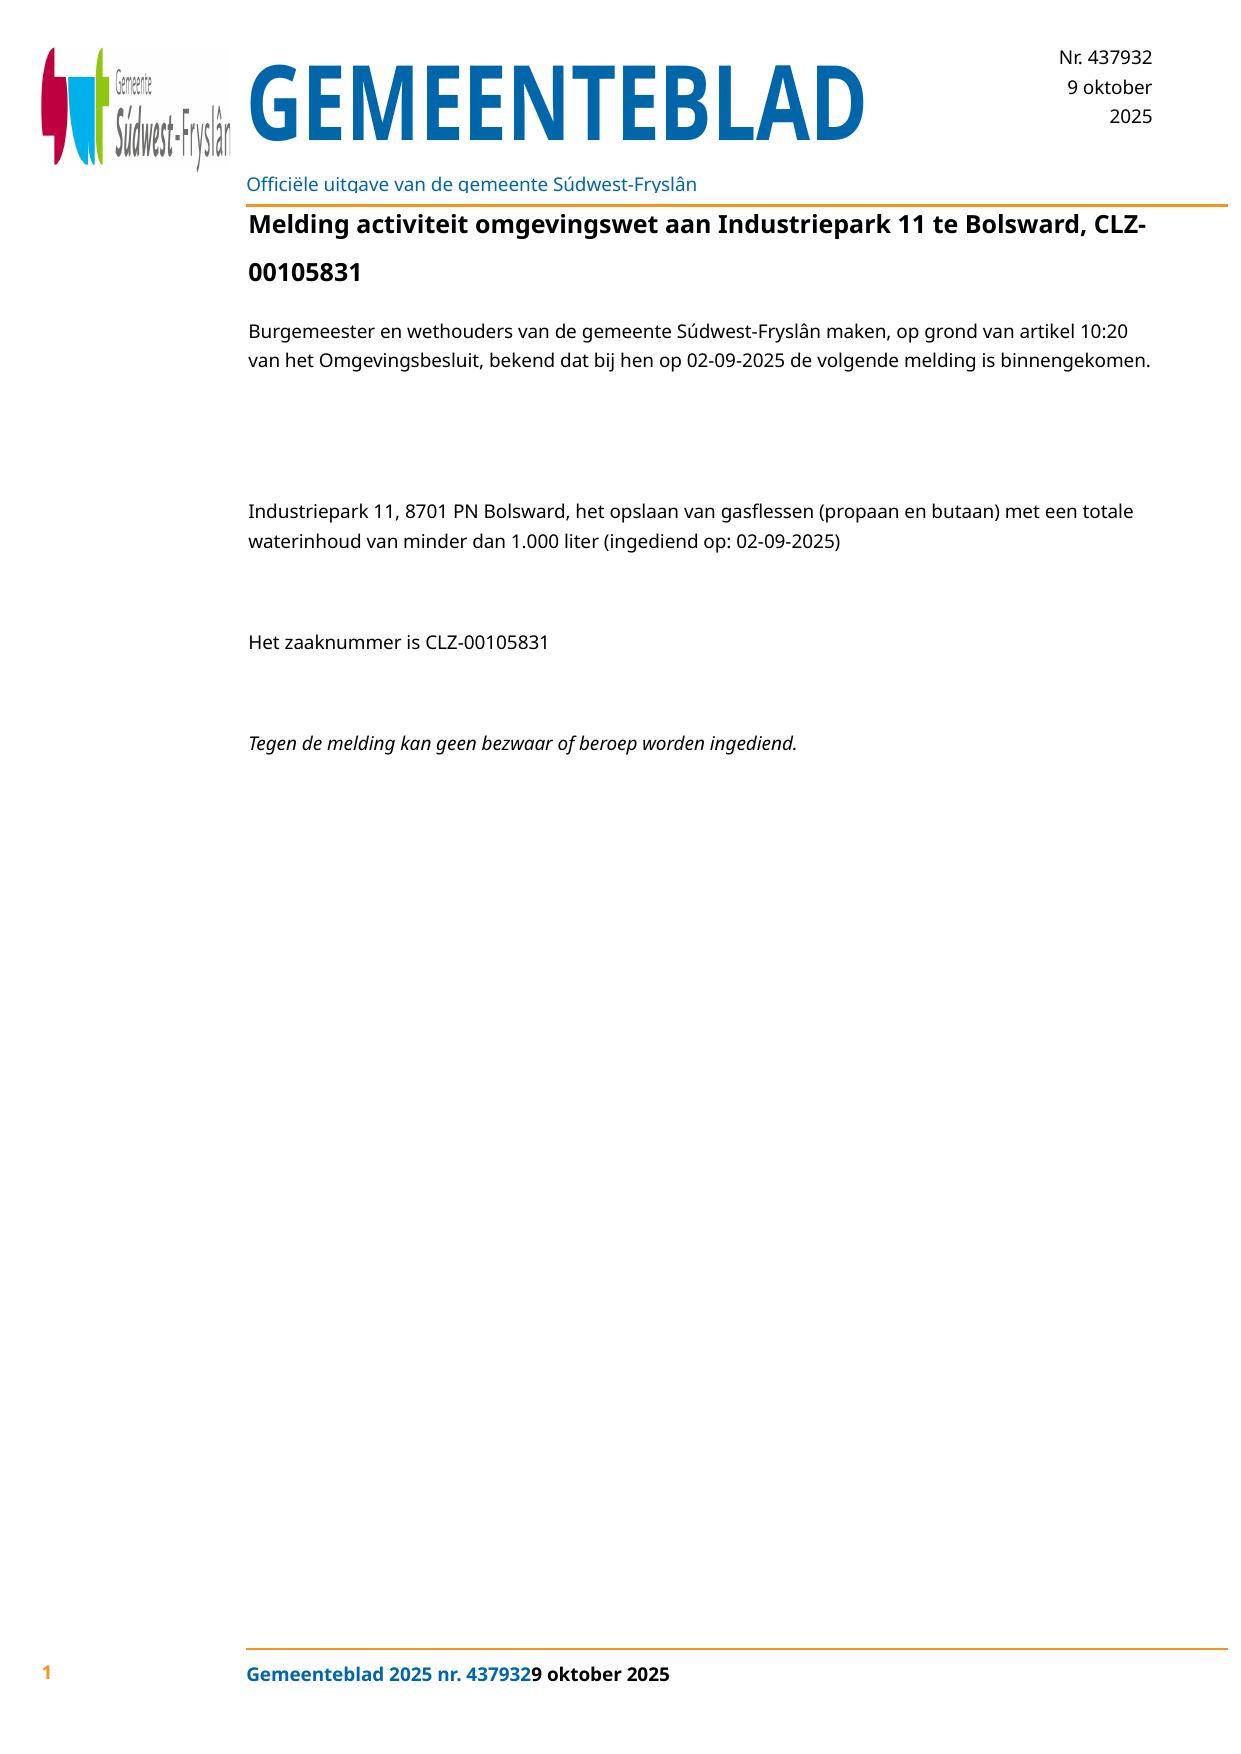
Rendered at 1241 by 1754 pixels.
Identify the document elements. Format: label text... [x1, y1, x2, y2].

text Industriepark 11, 8701 PN Bolsward, het opslaan van gasflessen (propaan en butaan) met een totale waterinhoud van minder dan 1.000 liter (ingediend op: 02-09-2025) [248, 499, 1152, 554]
text Tegen de melding kan geen bezwaar of beroep worden ingediend. [248, 730, 1152, 756]
text Het zaaknummer is CLZ-00105831 [248, 629, 1152, 655]
text Melding activiteit omgevingswet aan Industriepark 11 te Bolsward, CLZ-00105831 [248, 207, 1152, 288]
text Burgemeester en wethouders van de gemeente Súdwest-Fryslân maken, op grond van artikel 10:20 van het Omgevingsbesluit, bekend dat bij hen op 02-09-2025 de volgende melding is binnengekomen. [248, 318, 1152, 373]
picture [41, 47, 231, 172]
